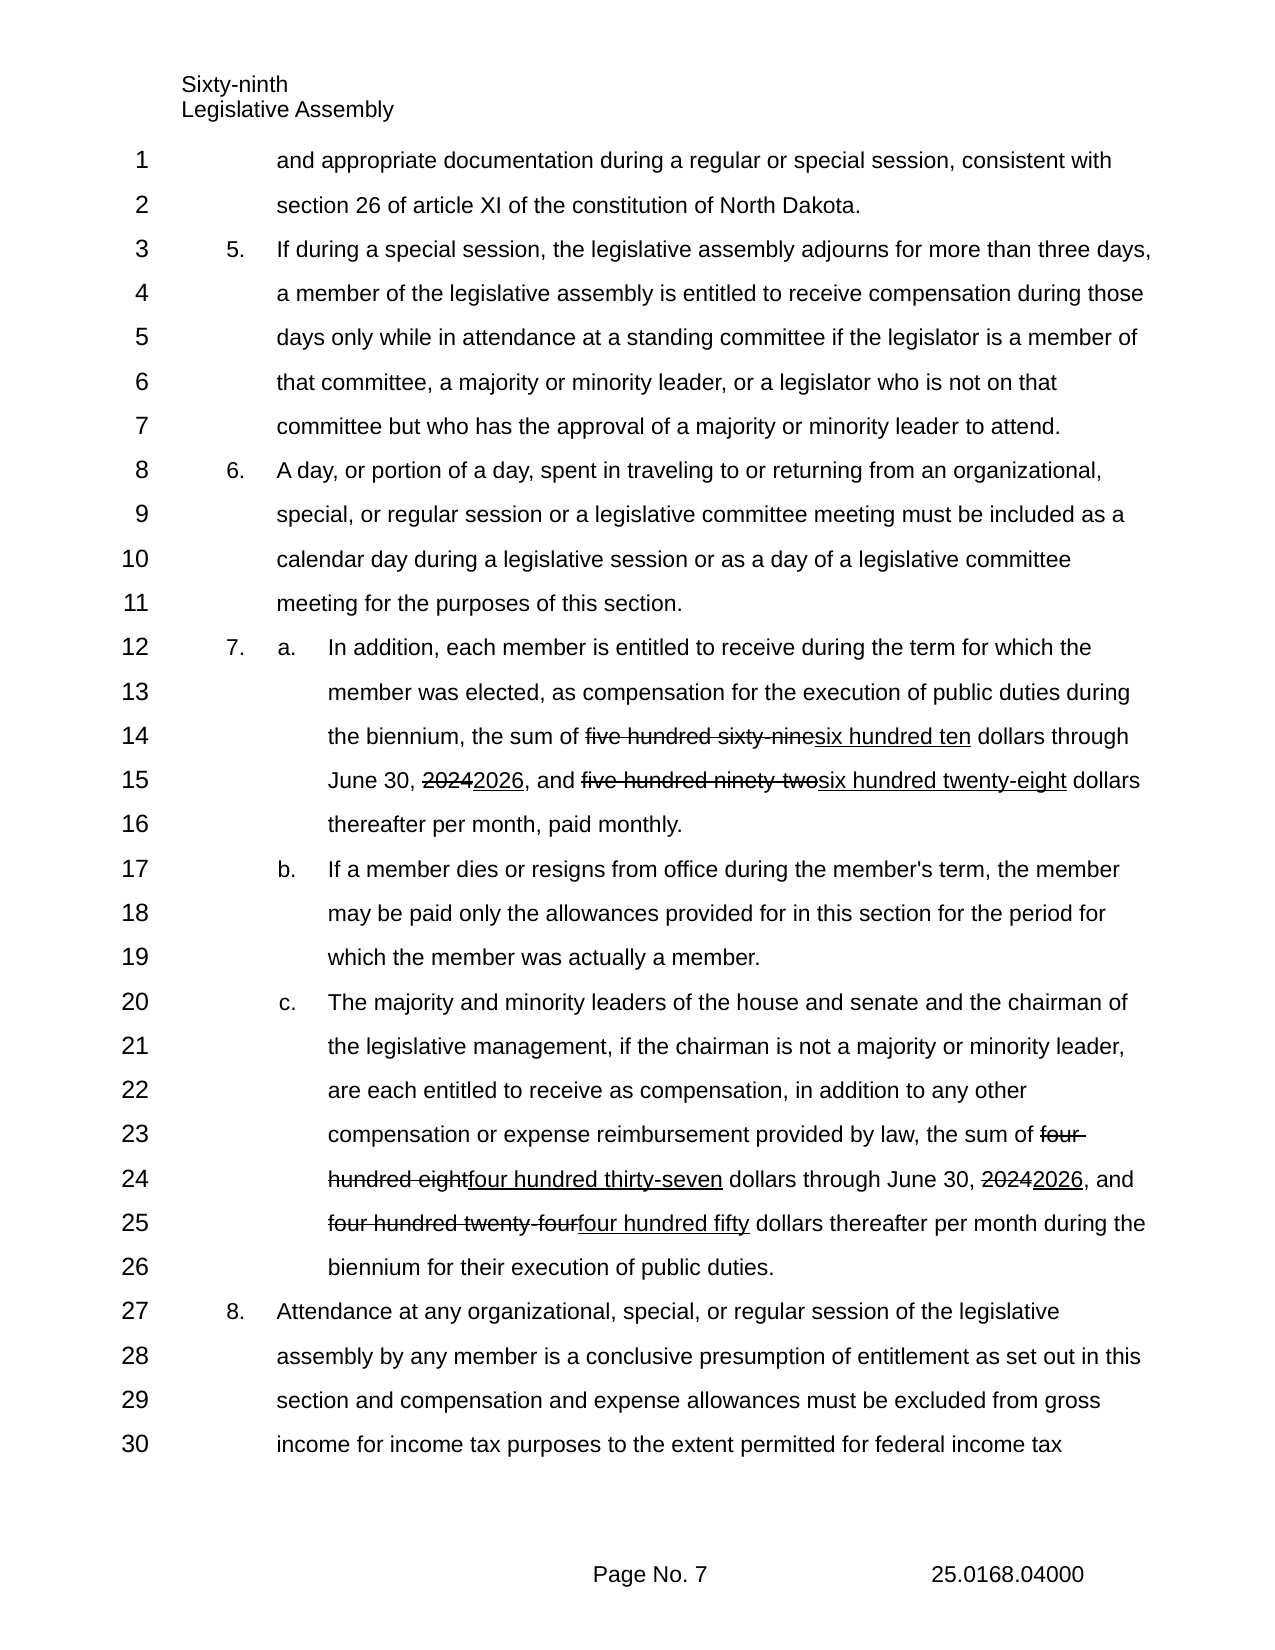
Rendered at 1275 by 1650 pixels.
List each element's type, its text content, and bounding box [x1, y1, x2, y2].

text and appropriate documentation during a regular or special session, consistent with section 26 of article XI of the constitution of North Dakota. [181, 133, 1154, 222]
text c. The majority and minority leaders of the house and senate and the chairman of the legislative management, if the chairman is not a majority or minority leader, are each entitled to receive as compensation, in addition to any other compensation or expense reimbursement provided by law, the sum of four hundred eightfour hundred thirty‑seven dollars through June 30, 20242026, and four hundred twenty‑fourfour hundred fifty dollars thereafter per month during the biennium for their execution of public duties. [181, 974, 1154, 1284]
text 8. Attendance at any organizational, special, or regular session of the legislative assembly by any member is a conclusive presumption of entitlement as set out in this section and compensation and expense allowances must be excluded from gross income for income tax purposes to the extent permitted for federal income tax [181, 1284, 1154, 1461]
text 6. A day, or portion of a day, spent in traveling to or returning from an organizational, special, or regular session or a legislative committee meeting must be included as a calendar day during a legislative session or as a day of a legislative committee meeting for the purposes of this section. [181, 443, 1154, 620]
text 7. a. In addition, each member is entitled to receive during the term for which the member was elected, as compensation for the execution of public duties during the biennium, the sum of five hundred sixty‑ninesix hundred ten dollars through June 30, 20242026, and five hundred ninety‑twosix hundred twenty‑eight dollars thereafter per month, paid monthly. [181, 620, 1154, 842]
text b. If a member dies or resigns from office during the member's term, the member may be paid only the allowances provided for in this section for the period for which the member was actually a member. [181, 842, 1154, 974]
text 5. If during a special session, the legislative assembly adjourns for more than three days, a member of the legislative assembly is entitled to receive compensation during those days only while in attendance at a standing committee if the legislator is a member of that committee, a majority or minority leader, or a legislator who is not on that committee but who has the approval of a majority or minority leader to attend. [181, 222, 1154, 443]
